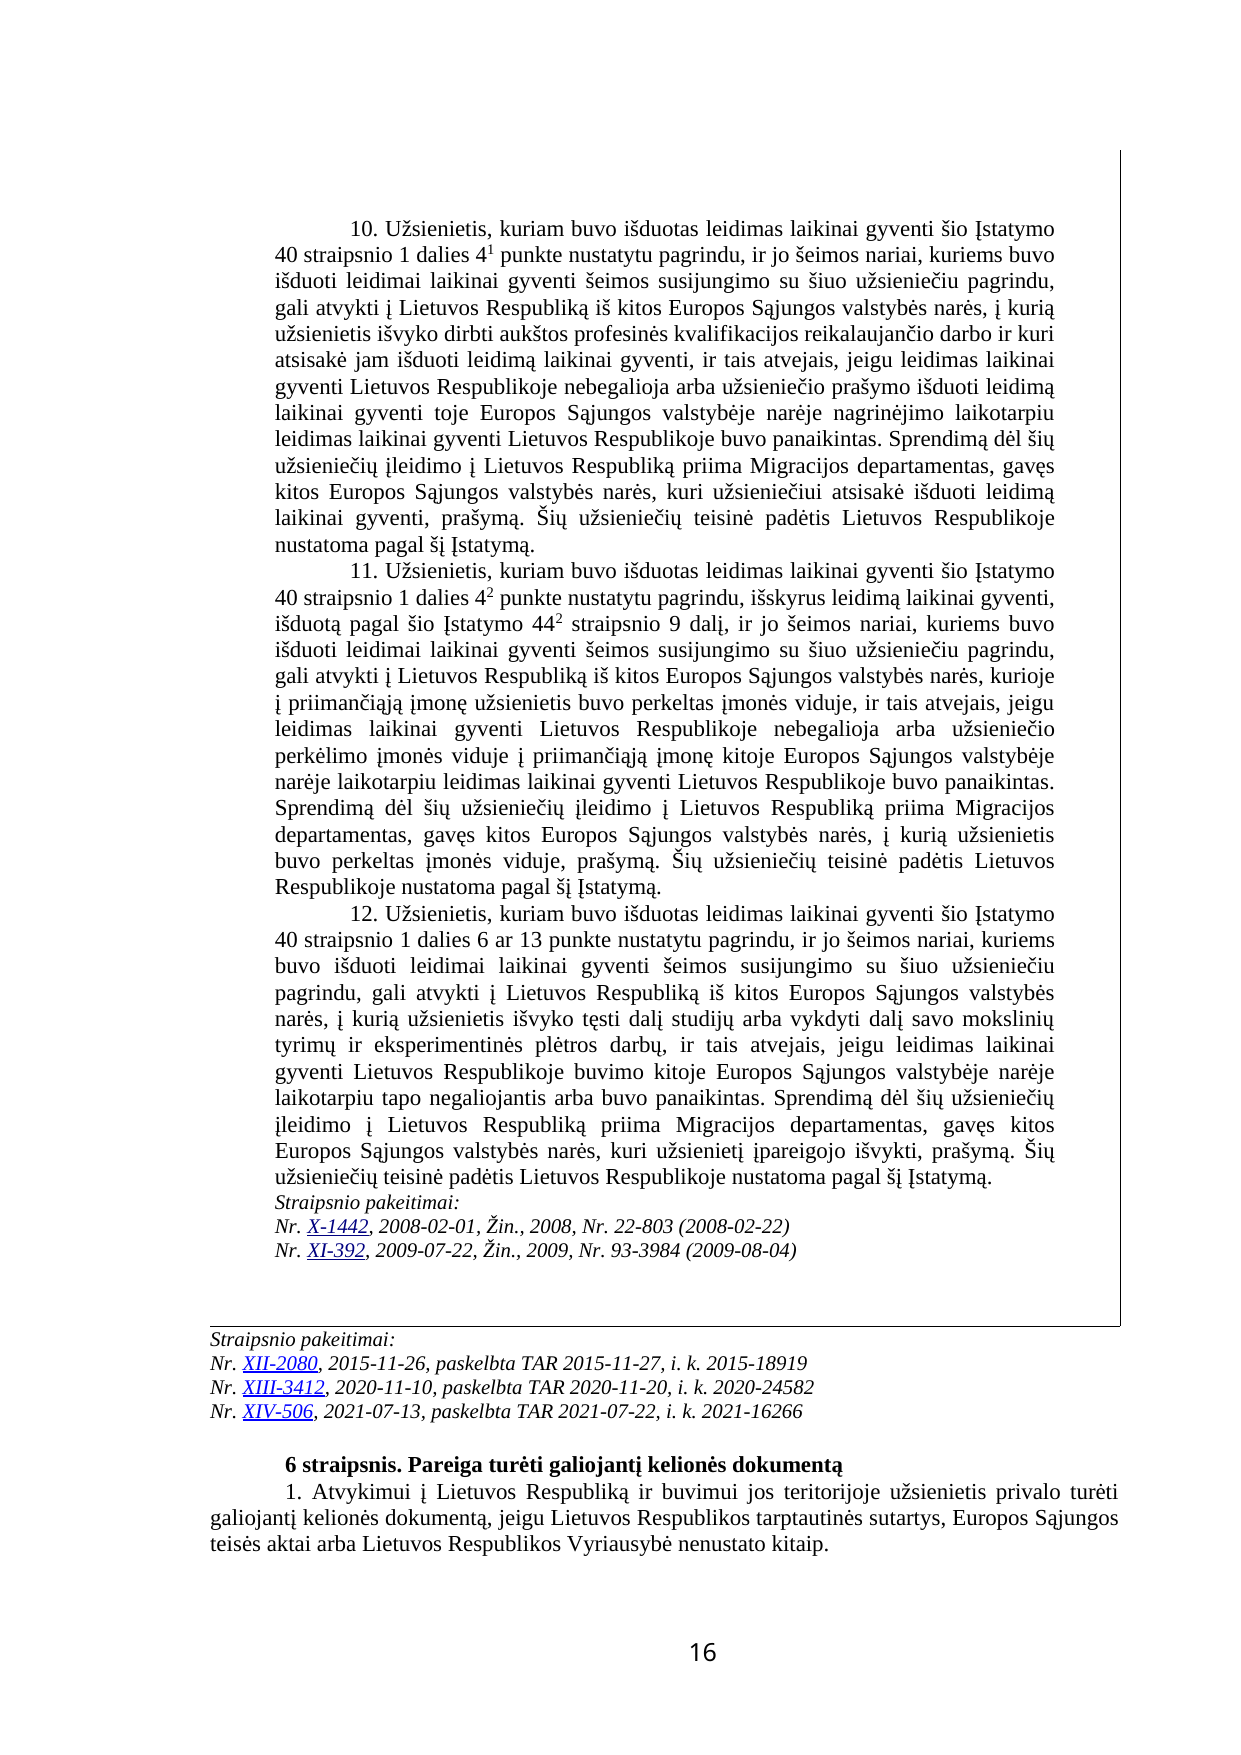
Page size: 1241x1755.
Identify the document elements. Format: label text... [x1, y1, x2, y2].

text 1. Atvykimui į Lietuvos Respubliką ir buvimui jos teritorijoje užsienietis privalo turėti galiojantį kelionės dokumentą, jeigu Lietuvos Respublikos tarptautinės sutartys, Europos Sąjungos teisės aktai arba Lietuvos Respublikos Vyriausybė nenustato kitaip. [210, 1478, 1120, 1557]
text Nr. X-1442, 2008-02-01, Žin., 2008, Nr. 22-803 (2008-02-22) [210, 1214, 1120, 1238]
text 11. Užsienietis, kuriam buvo išduotas leidimas laikinai gyventi šio Įstatymo 40 straipsnio 1 dalies 42 punkte nustatytu pagrindu, išskyrus leidimą laikinai gyventi, išduotą pagal šio Įstatymo 442 straipsnio 9 dalį, ir jo šeimos nariai, kuriems buvo išduoti leidimai laikinai gyventi šeimos susijungimo su šiuo užsieniečiu pagrindu, gali atvykti į Lietuvos Respubliką iš kitos Europos Sąjungos valstybės narės, kurioje į priimančiąją įmonę užsienietis buvo perkeltas įmonės viduje, ir tais atvejais, jeigu leidimas laikinai gyventi Lietuvos Respublikoje nebegalioja arba užsieniečio perkėlimo įmonės viduje į priimančiąją įmonę kitoje Europos Sąjungos valstybėje narėje laikotarpiu leidimas laikinai gyventi Lietuvos Respublikoje buvo panaikintas. Sprendimą dėl šių užsieniečių įleidimo į Lietuvos Respubliką priima Migracijos departamentas, gavęs kitos Europos Sąjungos valstybės narės, į kurią užsienietis buvo perkeltas įmonės viduje, prašymą. Šių užsieniečių teisinė padėtis Lietuvos Respublikoje nustatoma pagal šį Įstatymą. [210, 557, 1120, 900]
text Straipsnio pakeitimai: [210, 1326, 1120, 1351]
text Nr. XIV-506, 2021-07-13, paskelbta TAR 2021-07-22, i. k. 2021-16266 [210, 1399, 1120, 1423]
text Nr. XIII-3412, 2020-11-10, paskelbta TAR 2020-11-20, i. k. 2020-24582 [210, 1374, 1120, 1399]
text 12. Užsienietis, kuriam buvo išduotas leidimas laikinai gyventi šio Įstatymo 40 straipsnio 1 dalies 6 ar 13 punkte nustatytu pagrindu, ir jo šeimos nariai, kuriems buvo išduoti leidimai laikinai gyventi šeimos susijungimo su šiuo užsieniečiu pagrindu, gali atvykti į Lietuvos Respubliką iš kitos Europos Sąjungos valstybės narės, į kurią užsienietis išvyko tęsti dalį studijų arba vykdyti dalį savo mokslinių tyrimų ir eksperimentinės plėtros darbų, ir tais atvejais, jeigu leidimas laikinai gyventi Lietuvos Respublikoje buvimo kitoje Europos Sąjungos valstybėje narėje laikotarpiu tapo negaliojantis arba buvo panaikintas. Sprendimą dėl šių užsieniečių įleidimo į Lietuvos Respubliką priima Migracijos departamentas, gavęs kitos Europos Sąjungos valstybės narės, kuri užsienietį įpareigojo išvykti, prašymą. Šių užsieniečių teisinė padėtis Lietuvos Respublikoje nustatoma pagal šį Įstatymą. [210, 900, 1120, 1190]
text Nr. XII-2080, 2015-11-26, paskelbta TAR 2015-11-27, i. k. 2015-18919 [210, 1351, 1120, 1374]
text 10. Užsienietis, kuriam buvo išduotas leidimas laikinai gyventi šio Įstatymo 40 straipsnio 1 dalies 41 punkte nustatytu pagrindu, ir jo šeimos nariai, kuriems buvo išduoti leidimai laikinai gyventi šeimos susijungimo su šiuo užsieniečiu pagrindu, gali atvykti į Lietuvos Respubliką iš kitos Europos Sąjungos valstybės narės, į kurią užsienietis išvyko dirbti aukštos profesinės kvalifikacijos reikalaujančio darbo ir kuri atsisakė jam išduoti leidimą laikinai gyventi, ir tais atvejais, jeigu leidimas laikinai gyventi Lietuvos Respublikoje nebegalioja arba užsieniečio prašymo išduoti leidimą laikinai gyventi toje Europos Sąjungos valstybėje narėje nagrinėjimo laikotarpiu leidimas laikinai gyventi Lietuvos Respublikoje buvo panaikintas. Sprendimą dėl šių užsieniečių įleidimo į Lietuvos Respubliką priima Migracijos departamentas, gavęs kitos Europos Sąjungos valstybės narės, kuri užsieniečiui atsisakė išduoti leidimą laikinai gyventi, prašymą. Šių užsieniečių teisinė padėtis Lietuvos Respublikoje nustatoma pagal šį Įstatymą. [210, 150, 1120, 557]
text Nr. XI-392, 2009-07-22, Žin., 2009, Nr. 93-3984 (2009-08-04) [210, 1238, 1120, 1326]
text Straipsnio pakeitimai: [210, 1190, 1120, 1214]
text 6 straipsnis. Pareiga turėti galiojantį kelionės dokumentą [210, 1451, 1120, 1478]
